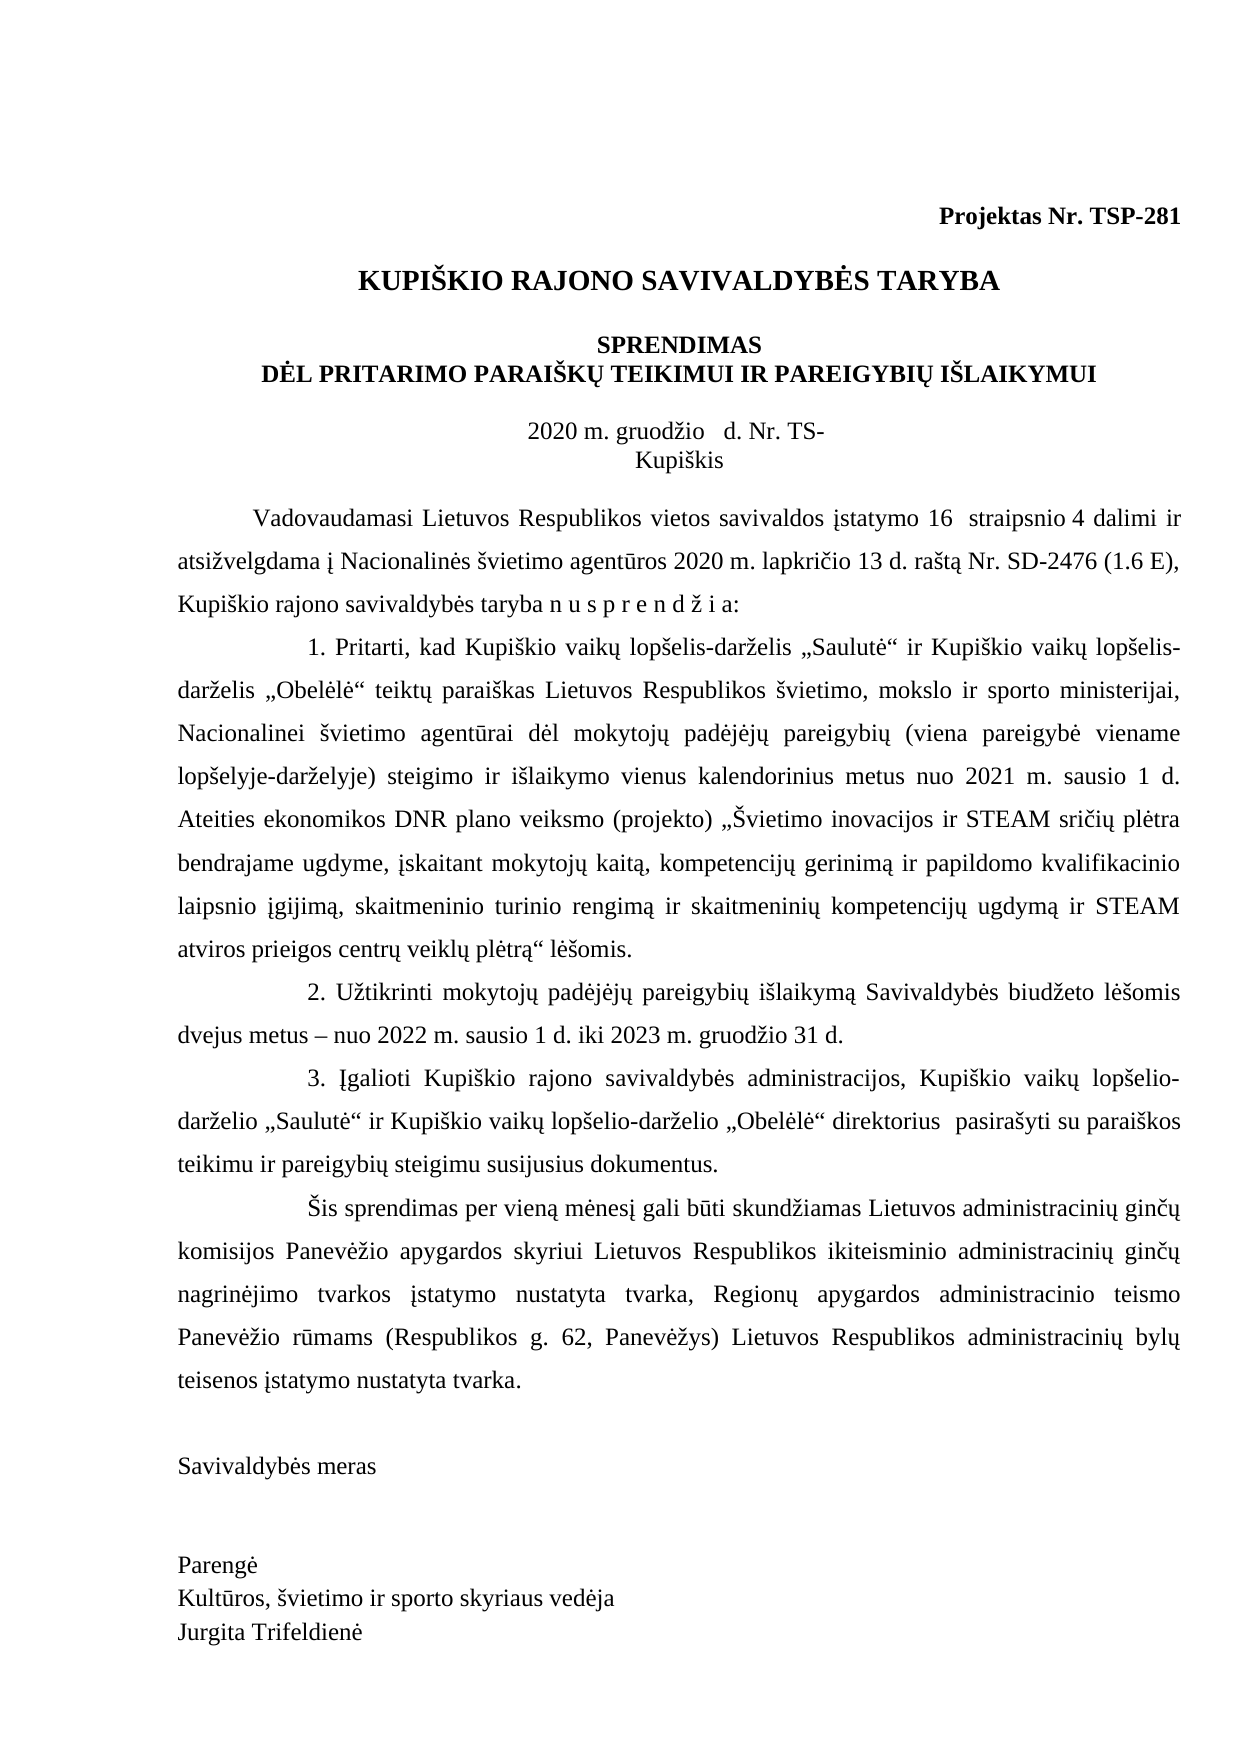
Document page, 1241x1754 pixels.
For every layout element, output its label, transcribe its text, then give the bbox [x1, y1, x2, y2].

text Kupiškis [177, 445, 1181, 474]
text Kultūros, švietimo ir sporto skyriaus vedėja [177, 1583, 1181, 1612]
text Šis sprendimas per vieną mėnesį gali būti skundžiamas Lietuvos administracinių ginčų komisijos Panevėžio apygardos skyriui Lietuvos Respublikos ikiteisminio administracinių ginčų nagrinėjimo tvarkos įstatymo nustatyta tvarka, Regionų apygardos administracinio teismo Panevėžio rūmams (Respublikos g. 62, Panevėžys) Lietuvos Respublikos administracinių bylų teisenos įstatymo nustatyta tvarka. [177, 1193, 1181, 1394]
text Savivaldybės meras [177, 1451, 1181, 1480]
text Parengė [177, 1551, 1181, 1579]
text 1. Pritarti, kad Kupiškio vaikų lopšelis-darželis „Saulutė“ ir Kupiškio vaikų lopšelis-darželis „Obelėlė“ teiktų paraiškas Lietuvos Respublikos švietimo, mokslo ir sporto ministerijai, Nacionalinei švietimo agentūrai dėl mokytojų padėjėjų pareigybių (viena pareigybė viename lopšelyje-darželyje) steigimo ir išlaikymo vienus kalendorinius metus nuo 2021 m. sausio 1 d. Ateities ekonomikos DNR plano veiksmo (projekto) „Švietimo inovacijos ir STEAM sričių plėtra bendrajame ugdyme, įskaitant mokytojų kaitą, kompetencijų gerinimą ir papildomo kvalifikacinio laipsnio įgijimą, skaitmeninio turinio rengimą ir skaitmeninių kompetencijų ugdymą ir STEAM atviros prieigos centrų veiklų plėtrą“ lėšomis. [177, 632, 1181, 963]
text 3. Įgalioti Kupiškio rajono savivaldybės administracijos, Kupiškio vaikų lopšelio-darželio „Saulutė“ ir Kupiškio vaikų lopšelio-darželio „Obelėlė“ direktorius pasirašyti su paraiškos teikimu ir pareigybių steigimu susijusius dokumentus. [177, 1063, 1181, 1178]
text SPRENDIMAS [177, 330, 1181, 359]
text 2020 m. gruodžio d. Nr. TS- [177, 416, 1181, 445]
text KUPIŠKIO RAJONO SAVIVALDYBĖS TARYBA [177, 263, 1181, 297]
text Vadovaudamasi Lietuvos Respublikos vietos savivaldos įstatymo 16 straipsnio 4 dalimi ir atsižvelgdama į Nacionalinės švietimo agentūros 2020 m. lapkričio 13 d. raštą Nr. SD-2476 (1.6 E), Kupiškio rajono savivaldybės taryba n u s p r e n d ž i a: [177, 503, 1181, 618]
text DĖL PRITARIMO PARAIŠKŲ TEIKIMUI IR PAREIGYBIŲ IŠLAIKYMUI [177, 359, 1181, 388]
text 2. Užtikrinti mokytojų padėjėjų pareigybių išlaikymą Savivaldybės biudžeto lėšomis dvejus metus – nuo 2022 m. sausio 1 d. iki 2023 m. gruodžio 31 d. [177, 977, 1181, 1049]
text Jurgita Trifeldienė [177, 1617, 1181, 1645]
text Projektas Nr. TSP-281 [177, 201, 1181, 229]
